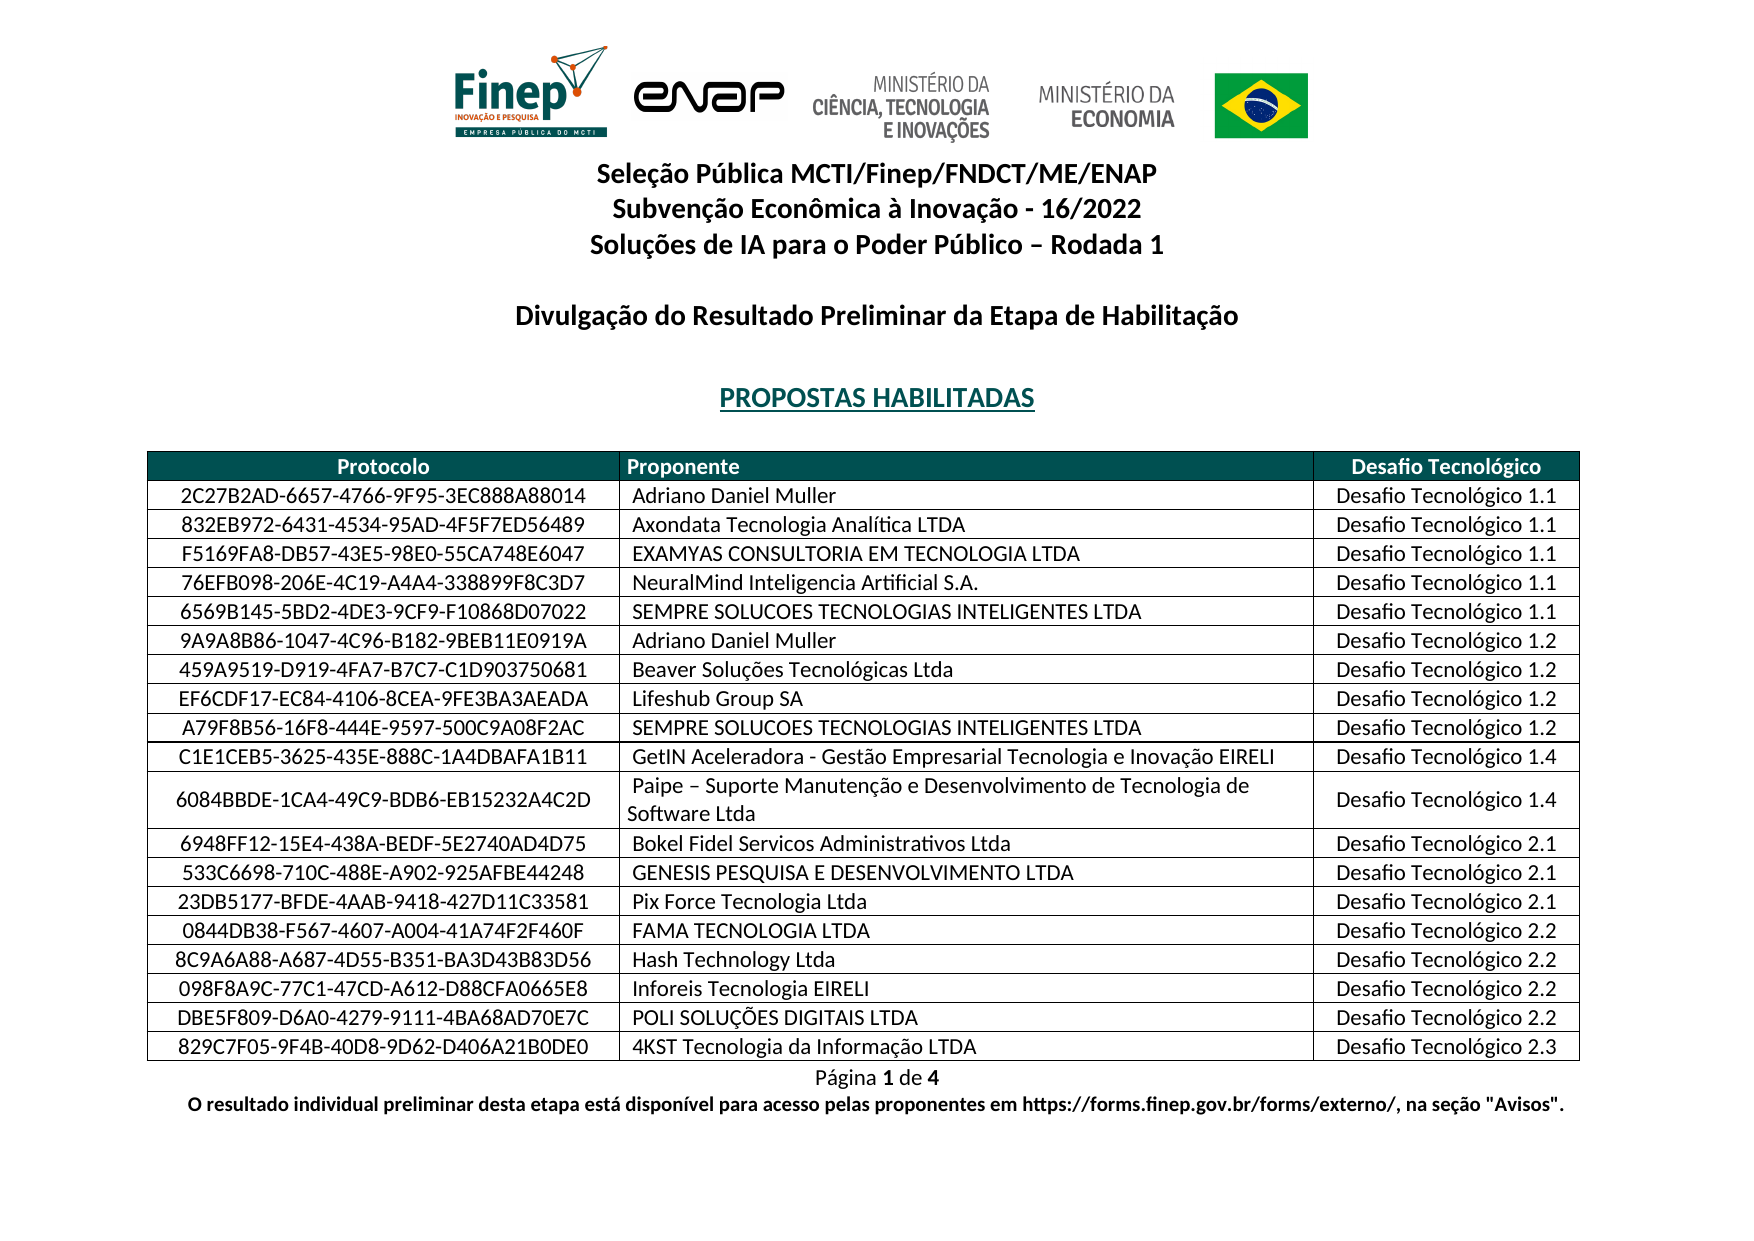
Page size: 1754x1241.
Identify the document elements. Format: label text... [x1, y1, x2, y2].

table_cell Desafio Tecnológico 1.4 [1314, 743, 1579, 771]
table_cell Pix Force Tecnologia Ltda [620, 887, 1313, 915]
table_cell Paipe – Suporte Manutenção e Desenvolvimento de Tecnologia de Software Ltda [620, 772, 1313, 828]
table_cell Desafio Tecnológico 1.4 [1314, 772, 1579, 828]
table_cell DBE5F809-D6A0-4279-9111-4BA68AD70E7C [148, 1003, 619, 1031]
table_cell POLI SOLUÇÕES DIGITAIS LTDA [620, 1003, 1313, 1031]
table_cell SEMPRE SOLUCOES TECNOLOGIAS INTELIGENTES LTDA [620, 597, 1313, 625]
table_cell Desafio Tecnológico 1.1 [1314, 568, 1579, 596]
table_cell Desafio Tecnológico 2.2 [1314, 1003, 1579, 1031]
table_cell Desafio Tecnológico 1.1 [1314, 597, 1579, 625]
table_cell Desafio Tecnológico 1.1 [1314, 539, 1579, 567]
table_cell GetIN Aceleradora - Gestão Empresarial Tecnologia e Inovação EIRELI [620, 743, 1313, 771]
table_cell Desafio Tecnológico 1.2 [1314, 684, 1579, 712]
table_cell 4KST Tecnologia da Informação LTDA [620, 1032, 1313, 1060]
table_header Protocolo [148, 452, 619, 480]
table_cell 829C7F05-9F4B-40D8-9D62-D406A21B0DE0 [148, 1032, 619, 1060]
table_cell 23DB5177-BFDE-4AAB-9418-427D11C33581 [148, 887, 619, 915]
table_cell 76EFB098-206E-4C19-A4A4-338899F8C3D7 [148, 568, 619, 596]
table_cell Desafio Tecnológico 2.2 [1314, 916, 1579, 944]
table_cell FAMA TECNOLOGIA LTDA [620, 916, 1313, 944]
table_cell 0844DB38-F567-4607-A004-41A74F2F460F [148, 916, 619, 944]
table_cell 8C9A6A88-A687-4D55-B351-BA3D43B83D56 [148, 945, 619, 973]
table_cell F5169FA8-DB57-43E5-98E0-55CA748E6047 [148, 539, 619, 567]
table_cell Desafio Tecnológico 1.1 [1314, 510, 1579, 538]
table_cell Lifeshub Group SA [620, 684, 1313, 712]
table_cell Desafio Tecnológico 1.2 [1314, 655, 1579, 683]
table_cell 6569B145-5BD2-4DE3-9CF9-F10868D07022 [148, 597, 619, 625]
table_cell Desafio Tecnológico 2.1 [1314, 829, 1579, 857]
table_cell 6084BBDE-1CA4-49C9-BDB6-EB15232A4C2D [148, 772, 619, 828]
table_cell Desafio Tecnológico 1.2 [1314, 714, 1579, 741]
text PROPOSTAS HABILITADAS [148, 379, 1606, 415]
table_cell 6948FF12-15E4-438A-BEDF-5E2740AD4D75 [148, 829, 619, 857]
table_cell NeuralMind Inteligencia Artificial S.A. [620, 568, 1313, 596]
table_cell 098F8A9C-77C1-47CD-A612-D88CFA0665E8 [148, 974, 619, 1002]
table_cell Bokel Fidel Servicos Administrativos Ltda [620, 829, 1313, 857]
table_cell EF6CDF17-EC84-4106-8CEA-9FE3BA3AEADA [148, 684, 619, 712]
table_cell Desafio Tecnológico 2.2 [1314, 945, 1579, 973]
table_cell Desafio Tecnológico 1.2 [1314, 626, 1579, 654]
table_cell Desafio Tecnológico 2.3 [1314, 1032, 1579, 1060]
table_cell 832EB972-6431-4534-95AD-4F5F7ED56489 [148, 510, 619, 538]
table_cell Adriano Daniel Muller [620, 481, 1313, 509]
table_cell Desafio Tecnológico 2.1 [1314, 858, 1579, 886]
table_cell 9A9A8B86-1047-4C96-B182-9BEB11E0919A [148, 626, 619, 654]
table_cell Beaver Soluções Tecnológicas Ltda [620, 655, 1313, 683]
table_cell Desafio Tecnológico 2.2 [1314, 974, 1579, 1002]
table_cell GENESIS PESQUISA E DESENVOLVIMENTO LTDA [620, 858, 1313, 886]
table_cell EXAMYAS CONSULTORIA EM TECNOLOGIA LTDA [620, 539, 1313, 567]
table_cell Adriano Daniel Muller [620, 626, 1313, 654]
table_header Desafio Tecnológico [1314, 452, 1579, 480]
table_cell Hash Technology Ltda [620, 945, 1313, 973]
table_header Proponente [620, 452, 1313, 480]
table_cell Desafio Tecnológico 2.1 [1314, 887, 1579, 915]
table_cell Inforeis Tecnologia EIRELI [620, 974, 1313, 1002]
table_cell 533C6698-710C-488E-A902-925AFBE44248 [148, 858, 619, 886]
table_cell Axondata Tecnologia Analítica LTDA [620, 510, 1313, 538]
table_cell 459A9519-D919-4FA7-B7C7-C1D903750681 [148, 655, 619, 683]
table_cell C1E1CEB5-3625-435E-888C-1A4DBAFA1B11 [148, 743, 619, 771]
table_cell SEMPRE SOLUCOES TECNOLOGIAS INTELIGENTES LTDA [620, 714, 1313, 741]
table_cell Desafio Tecnológico 1.1 [1314, 481, 1579, 509]
table_cell 2C27B2AD-6657-4766-9F95-3EC888A88014 [148, 481, 619, 509]
table_cell A79F8B56-16F8-444E-9597-500C9A08F2AC [148, 714, 619, 741]
